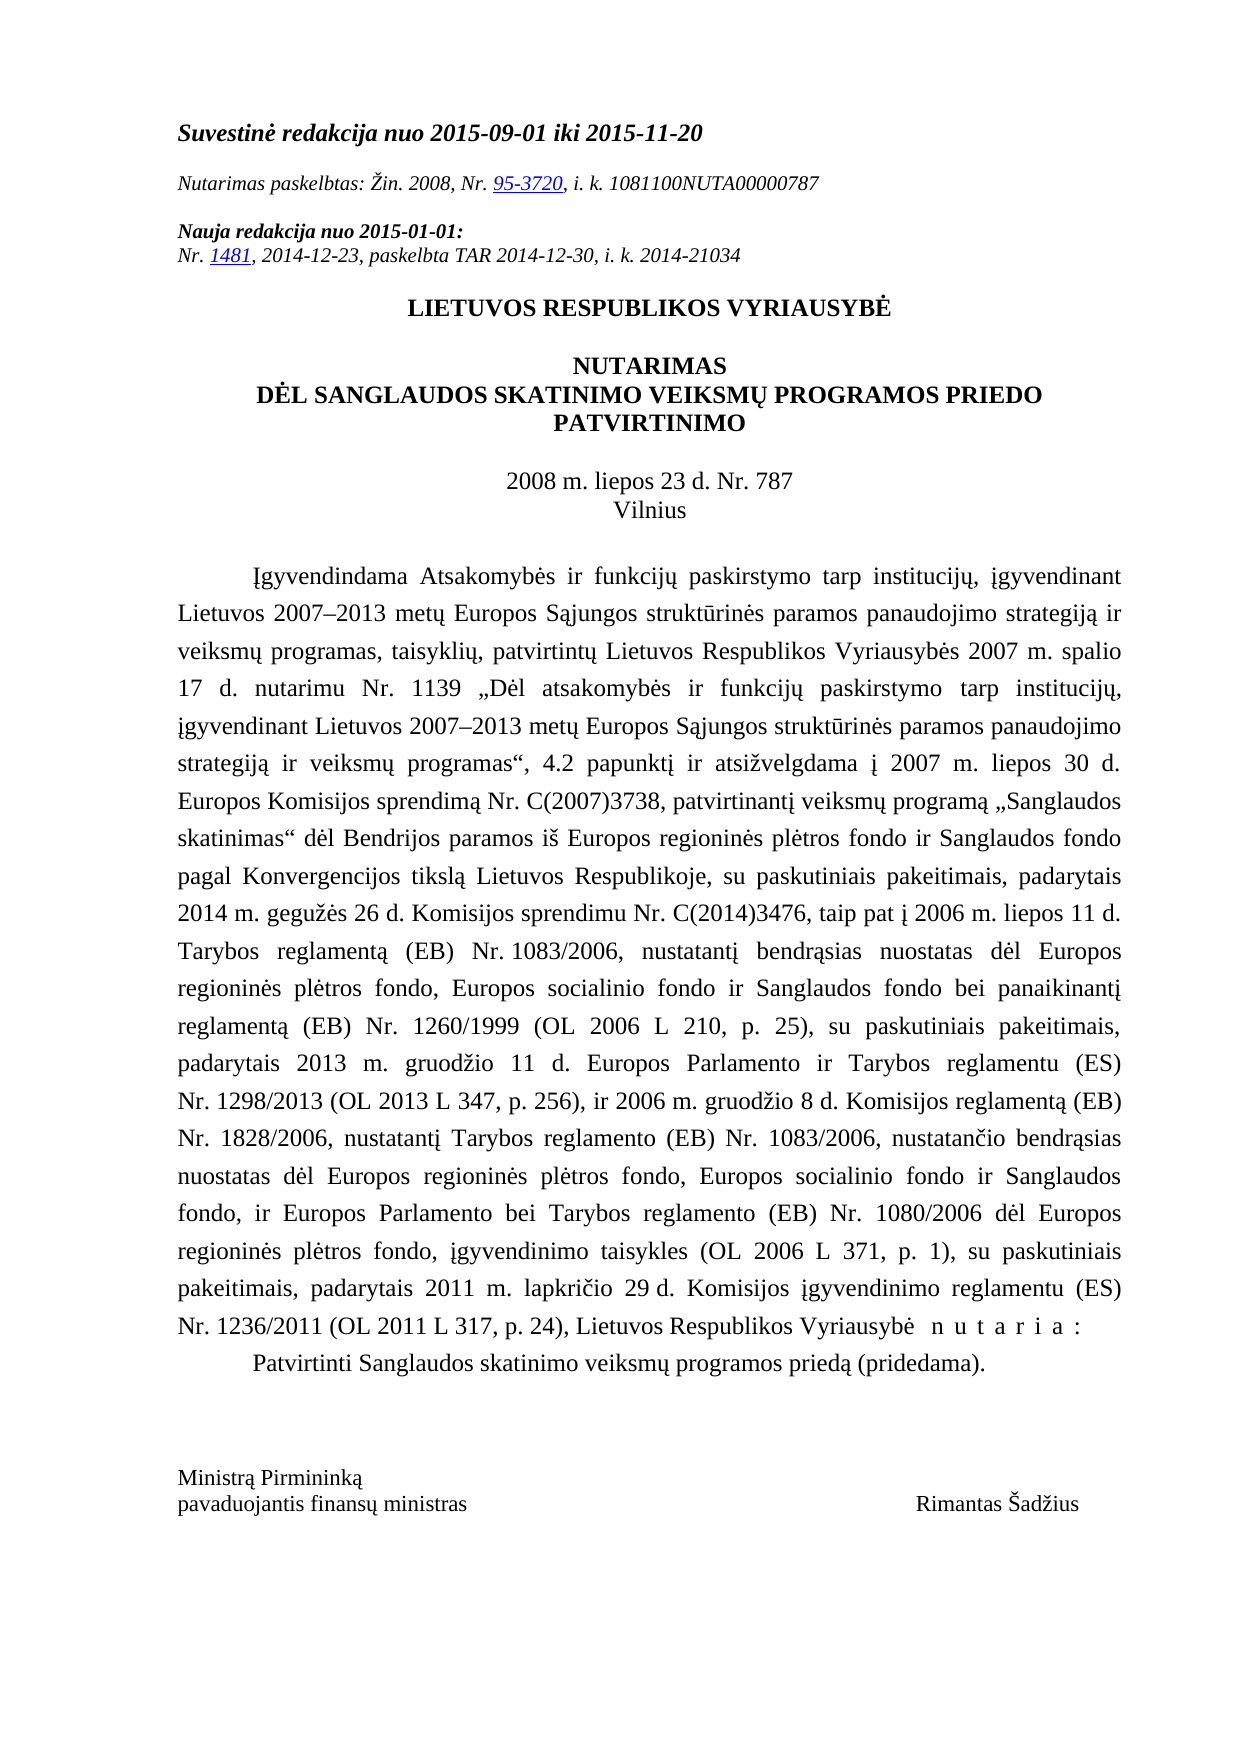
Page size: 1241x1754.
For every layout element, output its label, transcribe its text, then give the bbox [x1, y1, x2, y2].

text Suvestinė redakcija nuo 2015-09-01 iki 2015-11-20 [177, 118, 1122, 147]
text Įgyvendindama Atsakomybės ir funkcijų paskirstymo tarp institucijų, įgyvendinant Lietuvos 2007–2013 metų Europos Sąjungos struktūrinės paramos panaudojimo strategiją ir veiksmų programas, taisyklių, patvirtintų Lietuvos Respublikos Vyriausybės 2007 m. spalio 17 d. nutarimu Nr. 1139 „Dėl atsakomybės ir funkcijų paskirstymo tarp institucijų, įgyvendinant Lietuvos 2007–2013 metų Europos Sąjungos struktūrinės paramos panaudojimo strategiją ir veiksmų programas“, 4.2 papunktį ir atsižvelgdama į 2007 m. liepos 30 d. Europos Komisijos sprendimą Nr. C(2007)3738, patvirtinantį veiksmų programą „Sanglaudos skatinimas“ dėl Bendrijos paramos iš Europos regioninės plėtros fondo ir Sanglaudos fondo pagal Konvergencijos tikslą Lietuvos Respublikoje, su paskutiniais pakeitimais, padarytais 2014 m. gegužės 26 d. Komisijos sprendimu Nr. C(2014)3476, taip pat į 2006 m. liepos 11 d. Tarybos reglamentą (EB) Nr. 1083/2006, nustatantį bendrąsias nuostatas dėl Europos regioninės plėtros fondo, Europos socialinio fondo ir Sanglaudos fondo bei panaikinantį reglamentą (EB) Nr. 1260/1999 (OL 2006 L 210, p. 25), su paskutiniais pakeitimais, padarytais 2013 m. gruodžio 11 d. Europos Parlamento ir Tarybos reglamentu (ES) Nr. 1298/2013 (OL 2013 L 347, p. 256), ir 2006 m. gruodžio 8 d. Komisijos reglamentą (EB) Nr. 1828/2006, nustatantį Tarybos reglamento (EB) Nr. 1083/2006, nustatančio bendrąsias nuostatas dėl Europos regioninės plėtros fondo, Europos socialinio fondo ir Sanglaudos fondo, ir Europos Parlamento bei Tarybos reglamento (EB) Nr. 1080/2006 dėl Europos regioninės plėtros fondo, įgyvendinimo taisykles (OL 2006 L 371, p. 1), su paskutiniais pakeitimais, padarytais 2011 m. lapkričio 29 d. Komisijos įgyvendinimo reglamentu (ES) Nr. 1236/2011 (OL 2011 L 317, p. 24), Lietuvos Respublikos Vyriausybė nutaria: [177, 552, 1122, 1340]
text DĖL SANGLAUDOS SKATINIMO VEIKSMŲ PROGRAMOS PRIEDO PATVIRTINIMO [177, 380, 1122, 437]
text Lietuvos Respublikos Vyriausybė [177, 293, 1122, 322]
text Nr. 1481, 2014-12-23, paskelbta TAR 2014-12-30, i. k. 2014-21034 [177, 243, 1122, 267]
text Nauja redakcija nuo 2015-01-01: [177, 219, 1122, 243]
text Nutarimas paskelbtas: Žin. 2008, Nr. 95-3720, i. k. 1081100NUTA00000787 [177, 171, 1122, 195]
text nutarimas [177, 351, 1122, 380]
text Patvirtinti Sanglaudos skatinimo veiksmų programos priedą (pridedama). [177, 1340, 1122, 1377]
text Ministrą Pirmininką pavaduojantis finansų ministras Rimantas Šadžius [177, 1463, 1122, 1516]
text Vilnius [177, 495, 1122, 523]
text 2008 m. liepos 23 d. Nr. 787 [177, 466, 1122, 495]
